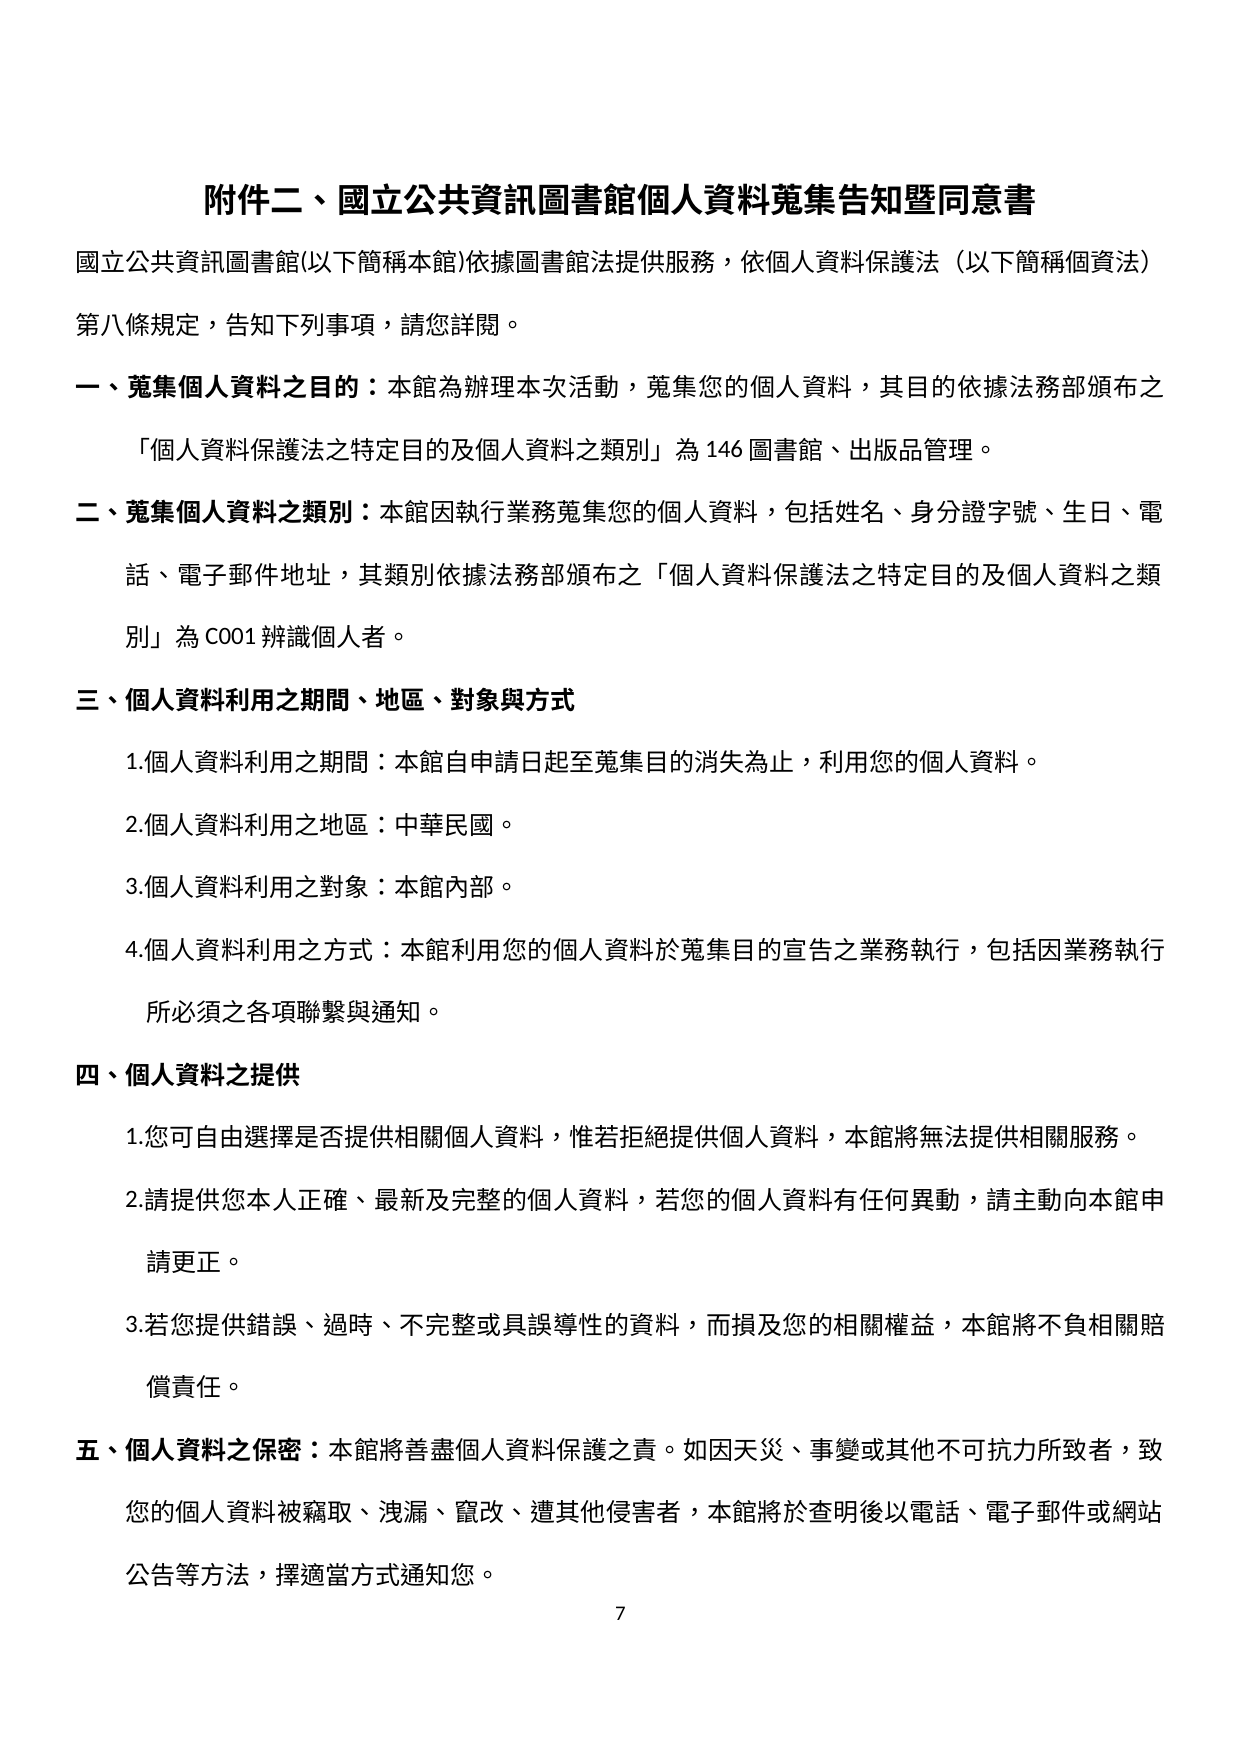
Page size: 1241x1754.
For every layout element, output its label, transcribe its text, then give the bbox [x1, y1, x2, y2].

text 四、個人資料之提供 [75, 1032, 1165, 1094]
text 2.個人資料利用之地區：中華民國。 [125, 782, 1165, 844]
text 3.個人資料利用之對象：本館內部。 [125, 844, 1165, 907]
text 3.若您提供錯誤、過時、不完整或具誤導性的資料，而損及您的相關權益，本館將不負相關賠償責任。 [125, 1282, 1165, 1407]
text 2.請提供您本人正確、最新及完整的個人資料，若您的個人資料有任何異動，請主動向本館申請更正。 [125, 1157, 1165, 1282]
subtitle 附件二、國立公共資訊圖書館個人資料蒐集告知暨同意書 [75, 157, 1165, 219]
text 1.您可自由選擇是否提供相關個人資料，惟若拒絕提供個人資料，本館將無法提供相關服務。 [125, 1094, 1165, 1157]
text 五、個人資料之保密：本館將善盡個人資料保護之責。如因天災、事變或其他不可抗力所致者，致您的個人資料被竊取、洩漏、竄改、遭其他侵害者，本館將於查明後以電話、電子郵件或網站公告等方法，擇適當方式通知您。 [75, 1407, 1165, 1594]
text 4.個人資料利用之方式：本館利用您的個人資料於蒐集目的宣告之業務執行，包括因業務執行所必須之各項聯繫與通知。 [125, 907, 1165, 1032]
text 二、蒐集個人資料之類別：本館因執行業務蒐集您的個人資料，包括姓名、身分證字號、生日、電話、電子郵件地址，其類別依據法務部頒布之「個人資料保護法之特定目的及個人資料之類別」為C001辨識個人者。 [75, 469, 1165, 657]
text 一、蒐集個人資料之目的：本館為辦理本次活動，蒐集您的個人資料，其目的依據法務部頒布之「個人資料保護法之特定目的及個人資料之類別」為146圖書館、出版品管理。 [75, 344, 1165, 469]
text 三、個人資料利用之期間、地區、對象與方式 [75, 657, 1165, 719]
text 國立公共資訊圖書館(以下簡稱本館)依據圖書館法提供服務，依個人資料保護法（以下簡稱個資法）第八條規定，告知下列事項，請您詳閱。 [75, 219, 1165, 344]
text 1.個人資料利用之期間：本館自申請日起至蒐集目的消失為止，利用您的個人資料。 [125, 719, 1165, 782]
